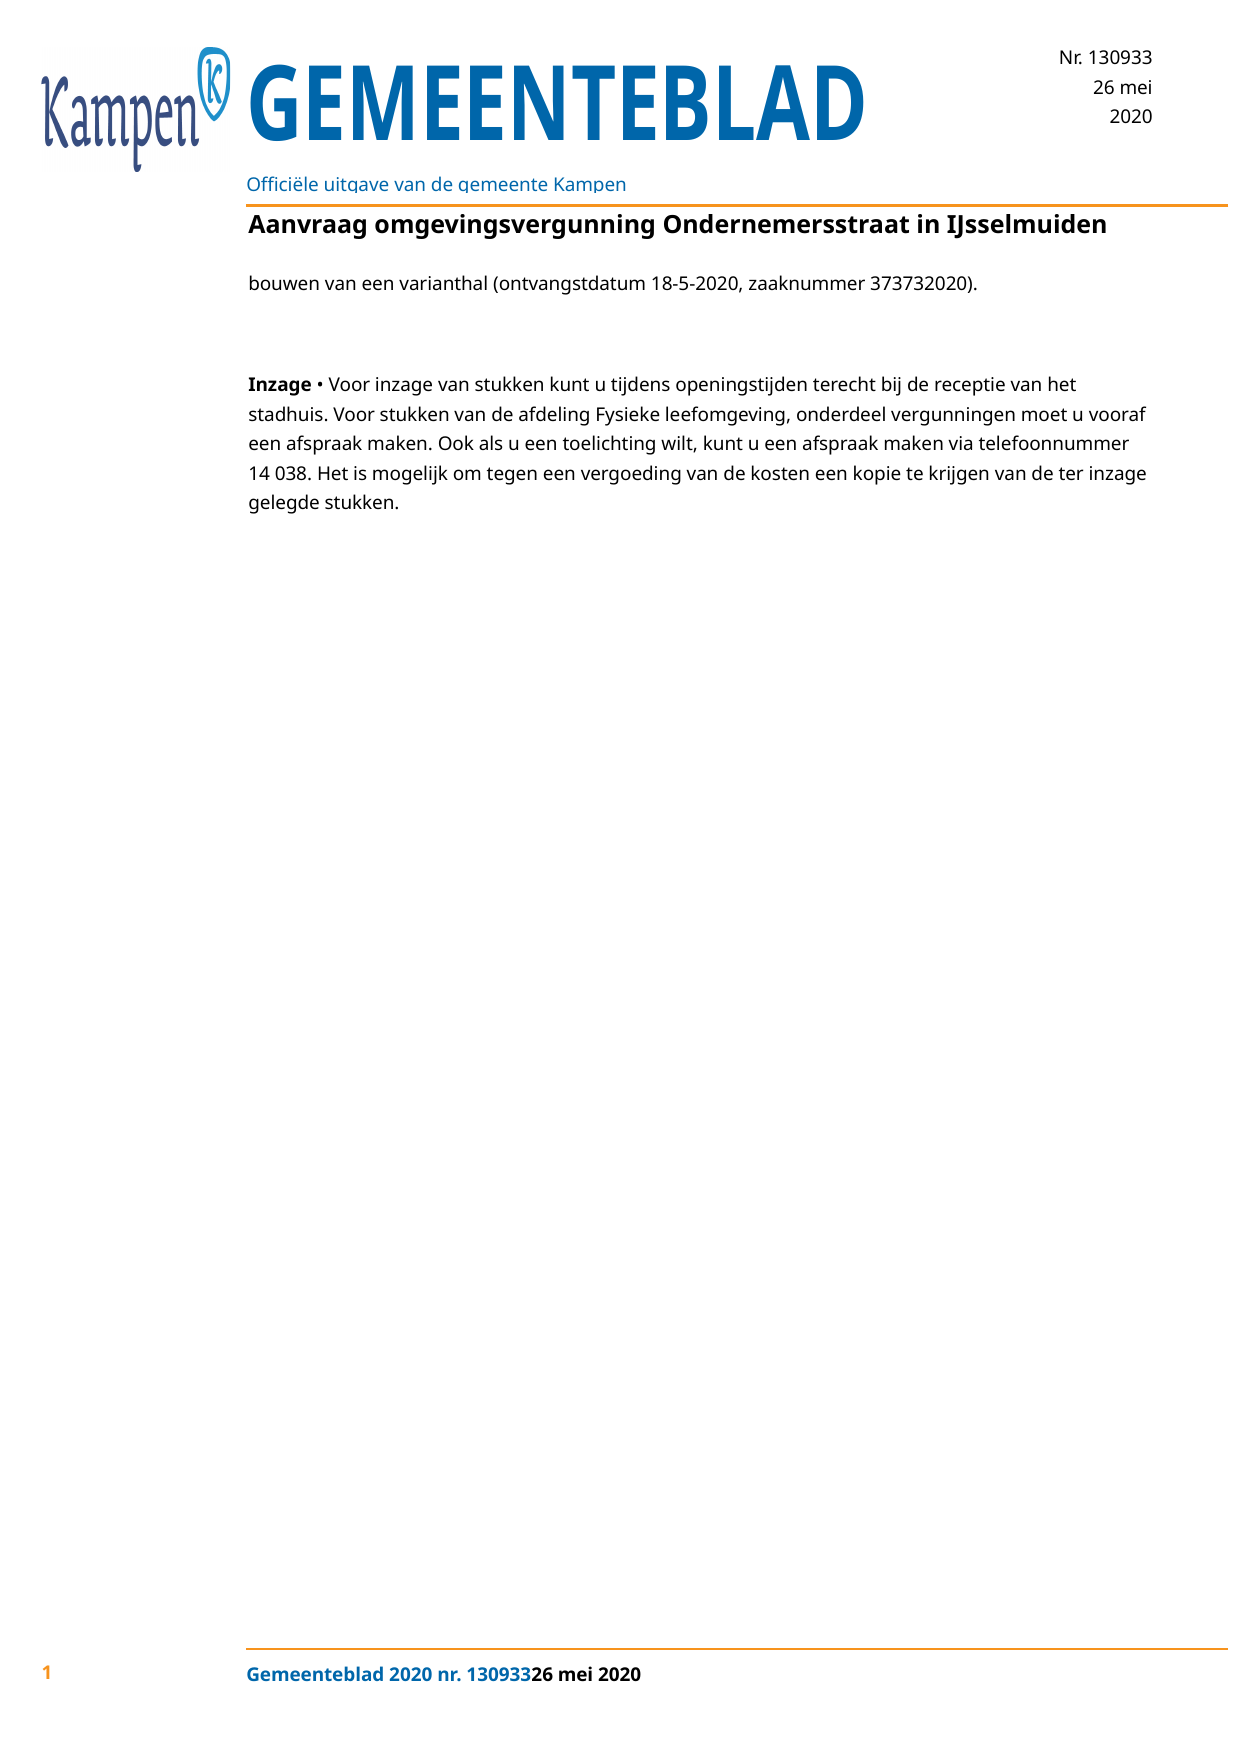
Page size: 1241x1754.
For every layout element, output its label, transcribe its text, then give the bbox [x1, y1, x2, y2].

text Aanvraag omgevingsvergunning Ondernemersstraat in IJsselmuiden [248, 207, 1152, 241]
picture [41, 47, 231, 172]
text Inzage • Voor inzage van stukken kunt u tijdens openingstijden terecht bij de receptie van het stadhuis. Voor stukken van de afdeling Fysieke leefomgeving, onderdeel vergunningen moet u vooraf een afspraak maken. Ook als u een toelichting wilt, kunt u een afspraak maken via telefoonnummer 14 038. Het is mogelijk om tegen een vergoeding van de kosten een kopie te krijgen van de ter inzage gelegde stukken. [248, 371, 1152, 515]
text bouwen van een varianthal (ontvangstdatum 18-5-2020, zaaknummer 373732020). [248, 270, 1152, 296]
